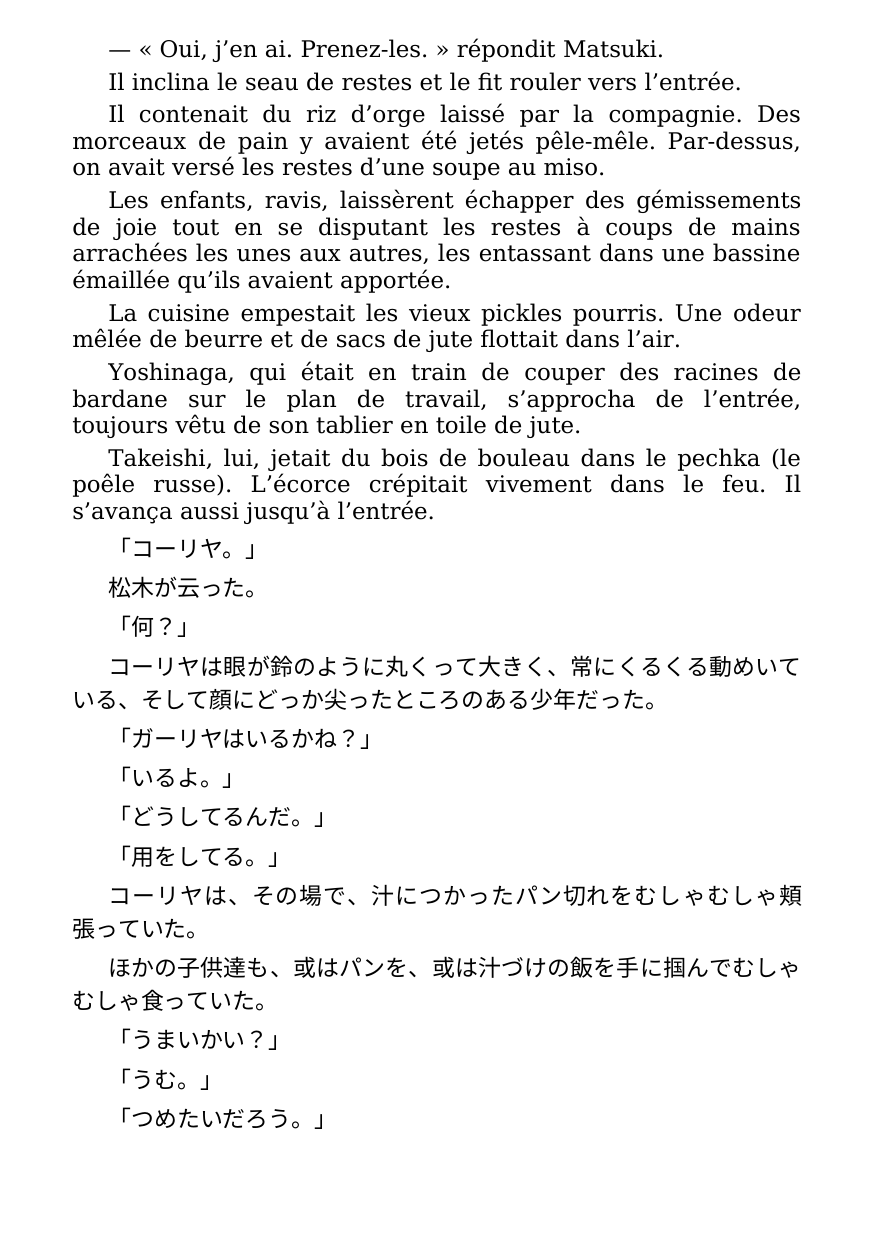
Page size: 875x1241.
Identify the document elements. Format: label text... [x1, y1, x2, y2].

text ほかの子供達も、或はパンを、或は汁づけの飯を手に掴んでむしゃむしゃ食っていた。 [72, 950, 802, 1016]
text — « Oui, j’en ai. Prenez-les. » répondit Matsuki. [72, 36, 802, 63]
text 松木が云った。 [72, 570, 802, 603]
text Takeishi, lui, jetait du bois de bouleau dans le pechka (le poêle russe). L’écorce crépitait vivement dans le feu. Il s’avança aussi jusqu’à l’entrée. [72, 445, 802, 525]
text 「コーリヤ。」 [72, 531, 802, 564]
text 「いるよ。」 [72, 760, 802, 793]
text コーリヤは眼が鈴のように丸くって大きく、常にくるくる動めいている、そして顔にどっか尖ったところのある少年だった。 [72, 648, 802, 715]
text 「どうしてるんだ。」 [72, 799, 802, 832]
text 「つめたいだろう。」 [72, 1101, 802, 1134]
text 「何？」 [72, 609, 802, 642]
text 「ガーリヤはいるかね？」 [72, 721, 802, 754]
text Yoshinaga, qui était en train de couper des racines de bardane sur le plan de travail, s’approcha de l’entrée, toujours vêtu de son tablier en toile de jute. [72, 359, 802, 439]
text 「うまいかい？」 [72, 1022, 802, 1056]
text Les enfants, ravis, laissèrent échapper des gémissements de joie tout en se disputant les restes à coups de mains arrachées les unes aux autres, les entassant dans une bassine émaillée qu’ils avaient apportée. [72, 187, 802, 294]
text コーリヤは、その場で、汁につかったパン切れをむしゃむしゃ頬張っていた。 [72, 877, 802, 944]
text 「うむ。」 [72, 1061, 802, 1095]
text 「用をしてる。」 [72, 838, 802, 872]
text Il contenait du riz d’orge laissé par la compagnie. Des morceaux de pain y avaient été jetés pêle-mêle. Par-dessus, on avait versé les restes d’une soupe au miso. [72, 101, 802, 181]
text La cuisine empestait les vieux pickles pourris. Une odeur mêlée de beurre et de sacs de jute flottait dans l’air. [72, 300, 802, 353]
text Il inclina le seau de restes et le fit rouler vers l’entrée. [72, 69, 802, 95]
